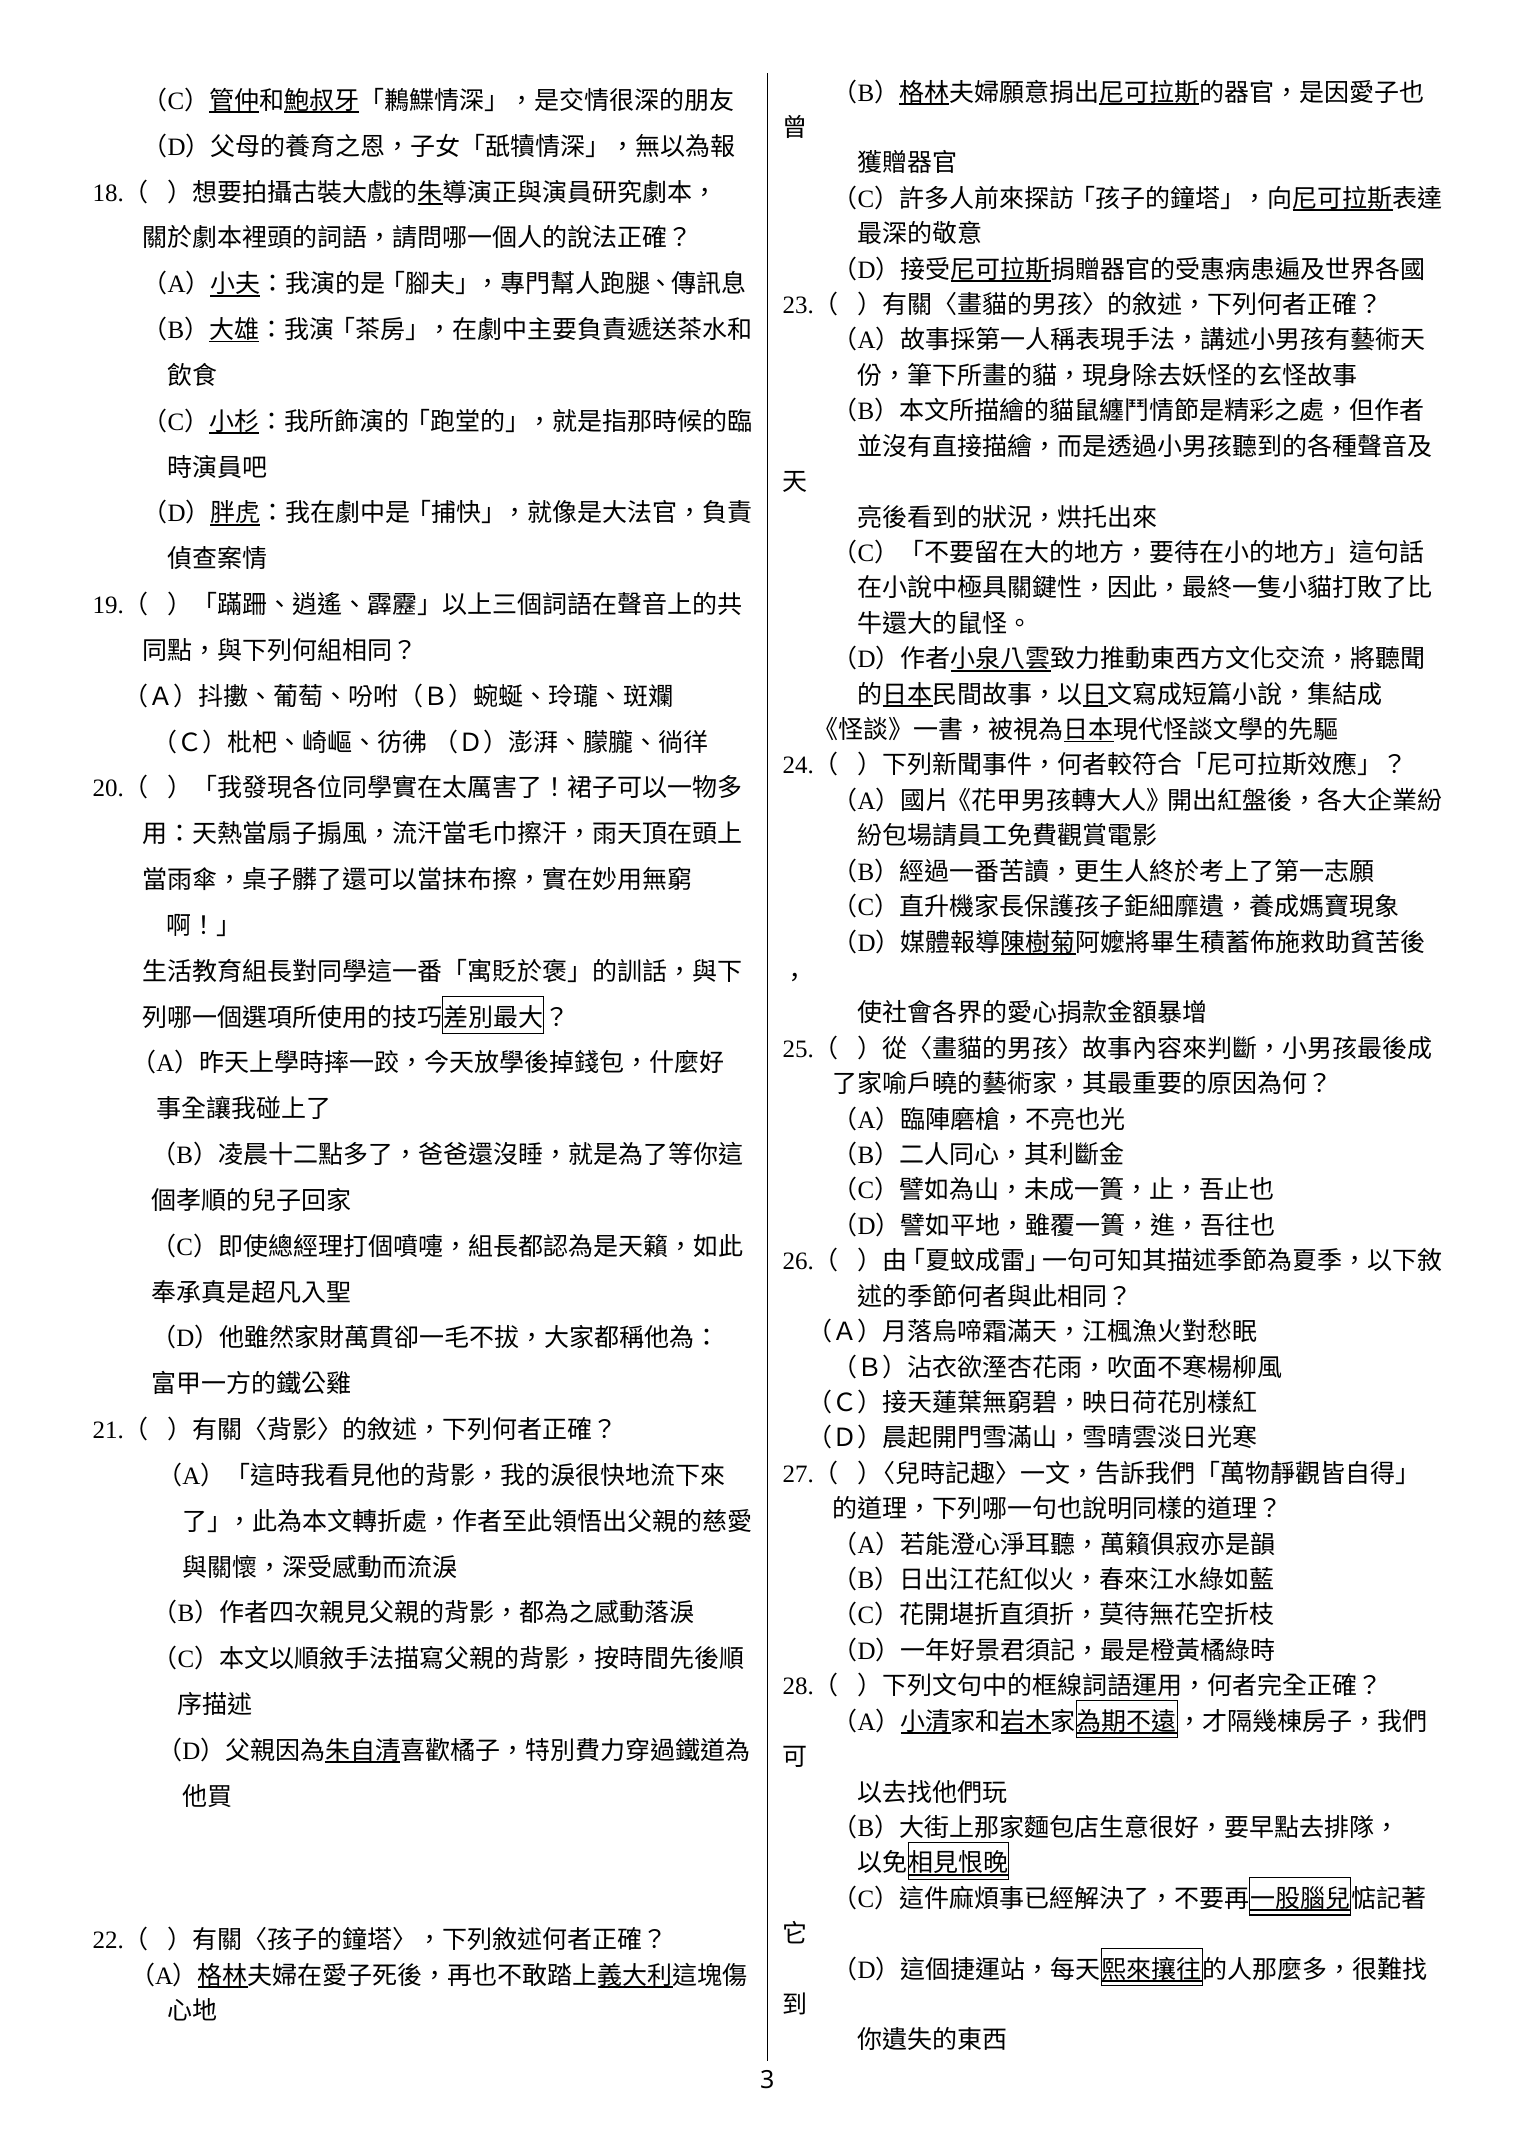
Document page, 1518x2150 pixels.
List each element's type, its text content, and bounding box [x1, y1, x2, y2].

text 《怪談》一書，被視為日本現代怪談文學的先驅 [782, 710, 1442, 746]
text （B）凌晨十二點多了，爸爸還沒睡，就是為了等你這個孝順的兒子回家 [151, 1127, 752, 1218]
text （C）直升機家長保護孩子鉅細靡遺，養成媽寶現象 [782, 887, 1442, 923]
text （D）父親因為朱自清喜歡橘子，特別費力穿過鐵道為 [92, 1723, 752, 1768]
text 列哪一個選項所使用的技巧差別最大？ [92, 989, 752, 1035]
text 的日本民間故事，以日文寫成短篇小說，集結成 [782, 675, 1442, 710]
text 25.（ ）從〈畫貓的男孩〉故事內容來判斷，小男孩最後成 [782, 1029, 1442, 1064]
text （Ａ）抖擻、葡萄、吩咐（Ｂ）蜿蜒、玲瓏、斑斕 [92, 668, 752, 714]
text （Ｃ）枇杷、崎嶇、彷彿 （Ｄ）澎湃、朦朧、徜徉 [77, 714, 752, 760]
text 18.（ ）想要拍攝古裝大戲的朱導演正與演員研究劇本， [92, 164, 752, 210]
text （A）若能澄心淨耳聽，萬籟俱寂亦是韻 [782, 1525, 1442, 1560]
text （C）小杉：我所飾演的「跑堂的」，就是指那時候的臨 [92, 393, 752, 439]
text 亮後看到的狀況，烘托出來 [782, 498, 1442, 533]
text 26.（ ）由「夏蚊成雷」一句可知其描述季節為夏季，以下敘述的季節何者與此相同？ [782, 1241, 1442, 1312]
text 19.（ ）「蹣跚、逍遙、霹靂」以上三個詞語在聲音上的共 [92, 577, 752, 623]
text 他買 [92, 1768, 752, 1814]
text 使社會各界的愛心捐款金額暴增 [782, 993, 1442, 1029]
text 以去找他們玩 [782, 1773, 1442, 1808]
text （B）作者四次親見父親的背影，都為之感動落淚 [77, 1585, 752, 1631]
text 22.（ ）有關〈孩子的鐘塔〉，下列敘述何者正確？ [92, 1921, 752, 1956]
text （D）作者小泉八雲致力推動東西方文化交流，將聽聞 [782, 639, 1442, 675]
text （A）格林夫婦在愛子死後，再也不敢踏上義大利這塊傷 [92, 1956, 752, 1991]
text 心地 [92, 1991, 752, 2027]
text （Ｃ）接天蓮葉無窮碧，映日荷花別樣紅 [782, 1383, 1442, 1418]
text （C）管仲和鮑叔牙「鶼鰈情深」，是交情很深的朋友 [92, 73, 752, 118]
text 最深的敬意 [782, 214, 1442, 250]
text 富甲一方的鐵公雞 [151, 1356, 752, 1402]
text （D）媒體報導陳樹菊阿嬤將畢生積蓄佈施救助貧苦後， [782, 923, 1442, 993]
text （C）這件麻煩事已經解決了，不要再一股腦兒惦記著它 [782, 1879, 1442, 1950]
text （D）一年好景君須記，最是橙黃橘綠時 [782, 1631, 1442, 1666]
text （C）本文以順敘手法描寫父親的背影，按時間先後順 [77, 1631, 752, 1677]
text 你遺失的東西 [782, 2021, 1442, 2056]
text 生活教育組長對同學這一番「寓貶於褒」的訓話，與下 [92, 943, 752, 989]
text （C）即使總經理打個噴嚏，組長都認為是天籟，如此奉承真是超凡入聖 [151, 1218, 752, 1310]
text 27.（ ）〈兒時記趣〉一文，告訴我們「萬物靜觀皆自得」 [782, 1454, 1442, 1489]
text （A）故事採第一人稱表現手法，講述小男孩有藝術天 [782, 321, 1442, 356]
text （D）接受尼可拉斯捐贈器官的受惠病患遍及世界各國 [782, 250, 1442, 285]
text 了家喻戶曉的藝術家，其最重要的原因為何？ [782, 1064, 1442, 1100]
text 的道理，下列哪一句也說明同樣的道理？ [782, 1489, 1442, 1525]
text 同點，與下列何組相同？ [92, 623, 752, 668]
text （Ｄ）晨起開門雪滿山，雪晴雲淡日光寒 [782, 1418, 1442, 1454]
text 以免相見恨晚 [909, 1843, 1008, 1874]
text 了」，此為本文轉折處，作者至此領悟出父親的慈愛 [107, 1493, 752, 1539]
text 關於劇本裡頭的詞語，請問哪一個人的說法正確？ [92, 210, 752, 256]
text （A）昨天上學時摔一跤，今天放學後掉錢包，什麼好 [81, 1035, 752, 1081]
text 序描述 [77, 1677, 752, 1723]
text （B）大街上那家麵包店生意很好，要早點去排隊， [782, 1808, 1442, 1843]
text 20.（ ）「我發現各位同學實在太厲害了！裙子可以一物多 [92, 760, 752, 806]
text （D）他雖然家財萬貫卻一毛不拔，大家都稱他為： [151, 1310, 752, 1356]
text （D）譬如平地，雖覆一簣，進，吾往也 [782, 1206, 1442, 1241]
text 以免相見恨晚 [782, 1843, 908, 1879]
text （D）這個捷運站，每天熙來攘往的人那麼多，很難找到 [782, 1950, 1442, 2021]
text 用：天熱當扇子搧風，流汗當毛巾擦汗，雨天頂在頭上 [92, 806, 752, 852]
text 23.（ ）有關〈畫貓的男孩〉的敘述，下列何者正確？ [782, 285, 1442, 321]
text 份，筆下所畫的貓，現身除去妖怪的玄怪故事 [782, 356, 1442, 391]
text 當雨傘，桌子髒了還可以當抹布擦，實在妙用無窮啊！」 [92, 852, 752, 943]
text 牛還大的鼠怪。 [782, 604, 1442, 639]
text 以免相見恨晚 [1009, 1843, 1442, 1879]
text （C）「不要留在大的地方，要待在小的地方」這句話 [782, 533, 1442, 568]
text 21.（ ）有關〈背影〉的敘述，下列何者正確？ [92, 1402, 752, 1448]
text 與關懷，深受感動而流淚 [107, 1539, 752, 1585]
text （D）胖虎：我在劇中是「捕快」，就像是大法官，負責 [92, 485, 752, 531]
text 28.（ ）下列文句中的框線詞語運用，何者完全正確？ [782, 1666, 1442, 1702]
text 飲食 [92, 348, 752, 393]
text 並沒有直接描繪，而是透過小男孩聽到的各種聲音及天 [782, 427, 1442, 498]
text 偵查案情 [92, 531, 752, 577]
text （C）譬如為山，未成一簣，止，吾止也 [782, 1171, 1442, 1206]
text （B）格林夫婦願意捐出尼可拉斯的器官，是因愛子也曾 [782, 73, 1442, 143]
text （C）花開堪折直須折，莫待無花空折枝 [782, 1596, 1442, 1631]
text （B）日出江花紅似火，春來江水綠如藍 [782, 1560, 1442, 1596]
text （A）臨陣磨槍，不亮也光 [782, 1100, 1442, 1135]
text （A）「這時我看見他的背影，我的淚很快地流下來 [107, 1448, 752, 1493]
text （A）小夫：我演的是「腳夫」，專門幫人跑腿、傳訊息 [92, 256, 752, 302]
text （B）二人同心，其利斷金 [782, 1135, 1442, 1171]
text （C）許多人前來探訪「孩子的鐘塔」，向尼可拉斯表達 [782, 179, 1442, 214]
text （Ｂ）沾衣欲溼杏花雨，吹面不寒楊柳風 [782, 1348, 1442, 1383]
text （D）父母的養育之恩，子女「舐犢情深」，無以為報 [92, 118, 752, 164]
text 時演員吧 [92, 439, 752, 485]
text 獲贈器官 [782, 143, 1442, 179]
text （A）小清家和岩木家為期不遠，才隔幾棟房子，我們可 [782, 1702, 1442, 1773]
text 紛包場請員工免費觀賞電影 [782, 816, 1442, 852]
text （B）本文所描繪的貓鼠纏鬥情節是精彩之處，但作者 [782, 391, 1442, 427]
text 24.（ ）下列新聞事件，何者較符合「尼可拉斯效應」？ [782, 746, 1442, 781]
text （B）經過一番苦讀，更生人終於考上了第一志願 [782, 852, 1442, 887]
text （A）國片《花甲男孩轉大人》開出紅盤後，各大企業紛 [782, 781, 1442, 816]
text 事全讓我碰上了 [81, 1081, 752, 1127]
text 在小說中極具關鍵性，因此，最終一隻小貓打敗了比 [782, 568, 1442, 604]
text （Ａ）月落烏啼霜滿天，江楓漁火對愁眠 [782, 1312, 1442, 1348]
text （B）大雄：我演「茶房」，在劇中主要負責遞送茶水和 [92, 302, 752, 348]
